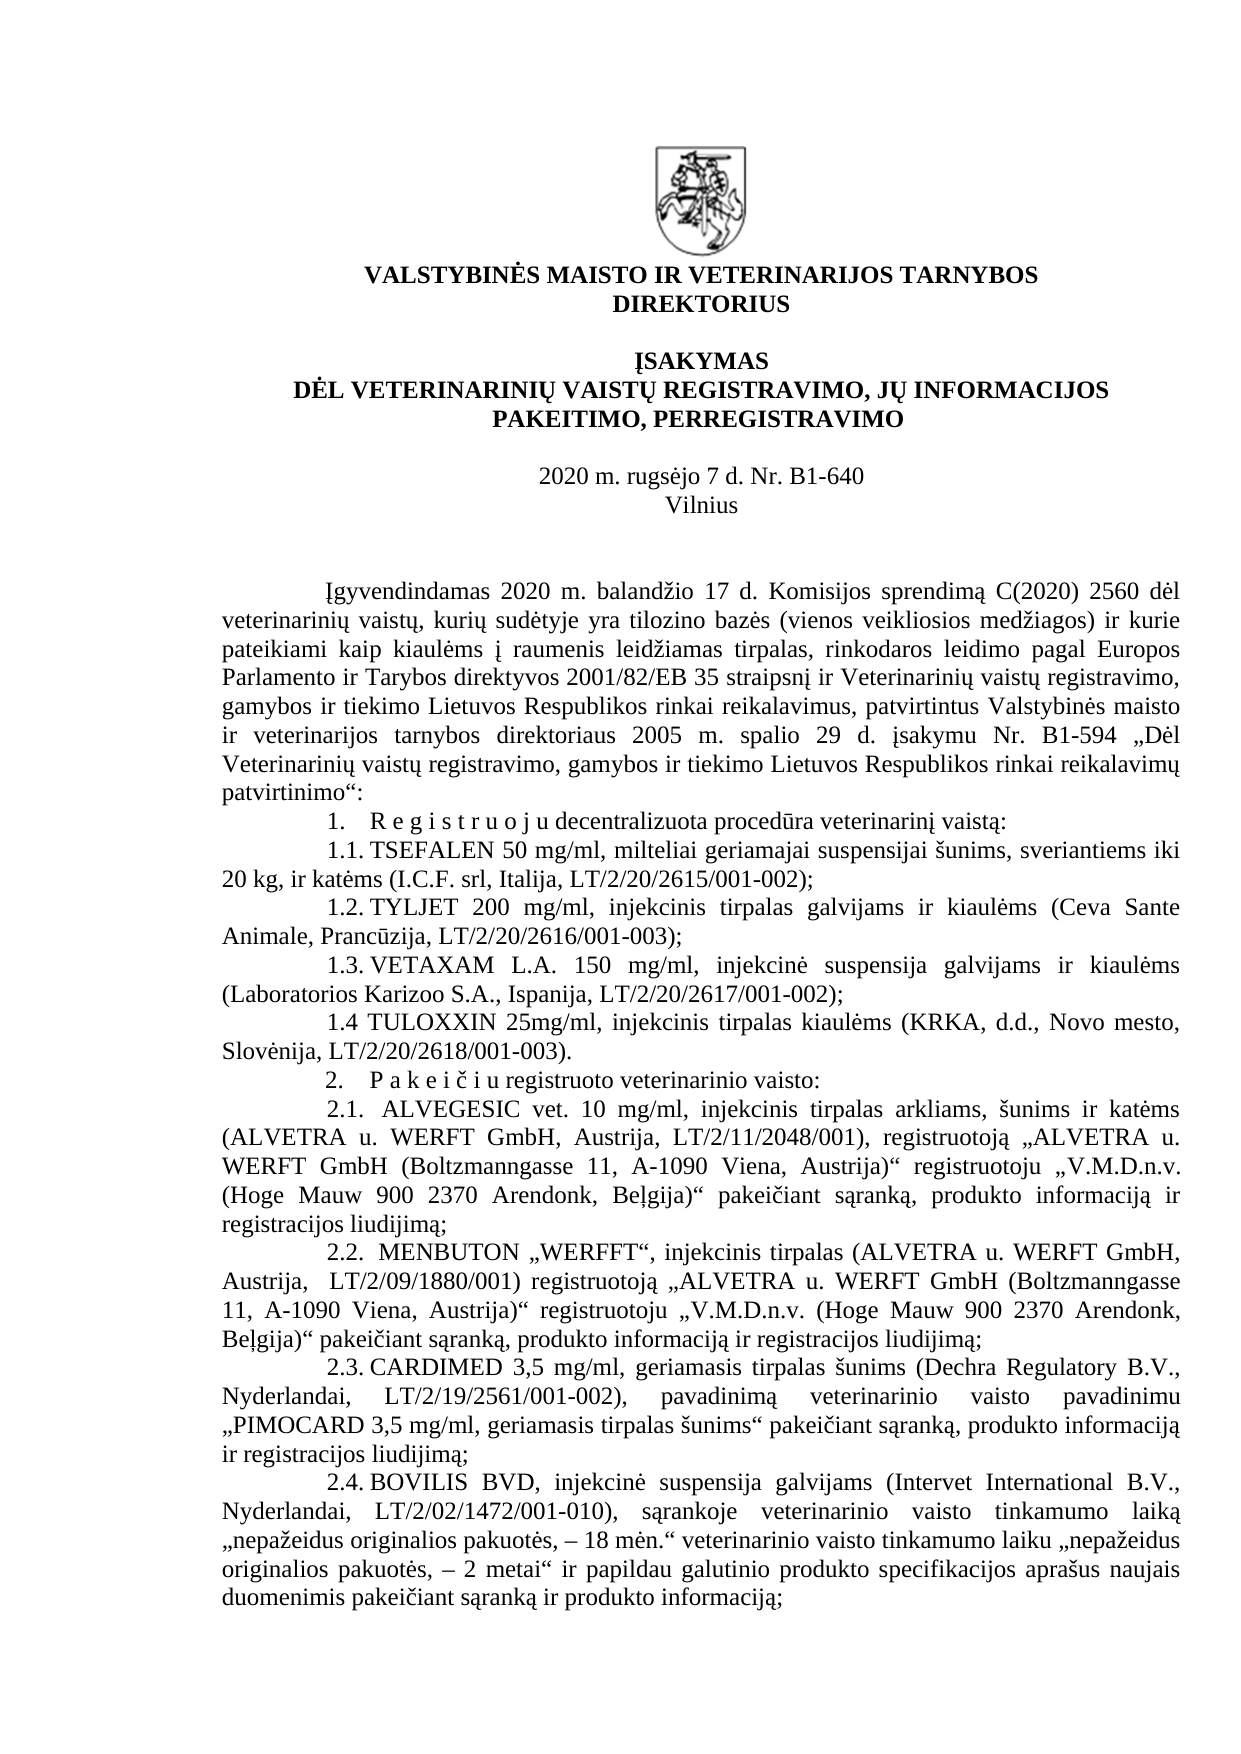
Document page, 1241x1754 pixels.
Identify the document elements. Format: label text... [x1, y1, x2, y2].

text Įgyvendindamas 2020 m. balandžio 17 d. Komisijos sprendimą C(2020) 2560 dėl veterinarinių vaistų, kurių sudėtyje yra tilozino bazės (vienos veikliosios medžiagos) ir kurie pateikiami kaip kiaulėms į raumenis leidžiamas tirpalas, rinkodaros leidimo pagal Europos Parlamento ir Tarybos direktyvos 2001/82/EB 35 straipsnį ir Veterinarinių vaistų registravimo, gamybos ir tiekimo Lietuvos Respublikos rinkai reikalavimus, patvirtintus Valstybinės maisto ir veterinarijos tarnybos direktoriaus 2005 m. spalio 29 d. įsakymu Nr. B1-594 „Dėl Veterinarinių vaistų registravimo, gamybos ir tiekimo Lietuvos Respublikos rinkai reikalavimų patvirtinimo“: [222, 576, 1181, 806]
text 2.4. BOVILIS BVD, injekcinė suspensija galvijams (Intervet International B.V., Nyderlandai, LT/2/02/1472/001-010), sąrankoje veterinarinio vaisto tinkamumo laiką „nepažeidus originalios pakuotės, – 18 mėn.“ veterinarinio vaisto tinkamumo laiku „nepažeidus originalios pakuotės, – 2 metai“ ir papildau galutinio produkto specifikacijos aprašus naujais duomenimis pakeičiant sąranką ir produkto informaciją; [222, 1467, 1181, 1611]
text 2020 m. rugsėjo 7 d. Nr. B1-640 [222, 461, 1181, 490]
text Vilnius [222, 490, 1181, 519]
text 2.2. MENBUTON „WERFFT“, injekcinis tirpalas (ALVETRA u. WERFT GmbH, Austrija, LT/2/09/1880/001) registruotoją „ALVETRA u. WERFT GmbH (Boltzmanngasse 11, A-1090 Viena, Austrija)“ registruotoju „V.M.D.n.v. (Hoge Mauw 900 2370 Arendonk, Beļgija)“ pakeičiant sąranką, produkto informaciją ir registracijos liudijimą; [222, 1237, 1181, 1352]
text 2. P a k e i č i u registruoto veterinarinio vaisto: [325, 1065, 1181, 1094]
text 1.2. TYLJET 200 mg/ml, injekcinis tirpalas galvijams ir kiaulėms (Ceva Sante Animale, Prancūzija, LT/2/20/2616/001-003); [222, 892, 1181, 950]
text ĮSAKYMAS [222, 346, 1181, 375]
text DIREKTORIUS [222, 289, 1181, 317]
text 2.3. CARDIMED 3,5 mg/ml, geriamasis tirpalas šunims (Dechra Regulatory B.V., Nyderlandai, LT/2/19/2561/001-002), pavadinimą veterinarinio vaisto pavadinimu „PIMOCARD 3,5 mg/ml, geriamasis tirpalas šunims“ pakeičiant sąranką, produkto informaciją ir registracijos liudijimą; [222, 1352, 1181, 1467]
text 1. R e g i s t r u o j u decentralizuota procedūra veterinarinį vaistą: [222, 806, 1181, 835]
text 2.1. ALVEGESIC vet. 10 mg/ml, injekcinis tirpalas arkliams, šunims ir katėms (ALVETRA u. WERFT GmbH, Austrija, LT/2/11/2048/001), registruotoją „ALVETRA u. WERFT GmbH (Boltzmanngasse 11, A-1090 Viena, Austrija)“ registruotoju „V.M.D.n.v. (Hoge Mauw 900 2370 Arendonk, Beļgija)“ pakeičiant sąranką, produkto informaciją ir registracijos liudijimą; [222, 1094, 1181, 1237]
text DĖL veterinarinių vaistų registravimo, jų informacijos pakeitimo, PERREGISTRAVIMO [222, 375, 1181, 432]
text 1.1. TSEFALEN 50 mg/ml, milteliai geriamajai suspensijai šunims, sveriantiems iki 20 kg, ir katėms (I.C.F. srl, Italija, LT/2/20/2615/001-002); [222, 835, 1181, 892]
text 1.4 TULOXXIN 25mg/ml, injekcinis tirpalas kiaulėms (KRKA, d.d., Novo mesto, Slovėnija, LT/2/20/2618/001-003). [222, 1007, 1181, 1065]
text 1.3. VETAXAM L.A. 150 mg/ml, injekcinė suspensija galvijams ir kiaulėms (Laboratorios Karizoo S.A., Ispanija, LT/2/20/2617/001-002); [222, 950, 1181, 1007]
text VALSTYBINĖS MAISTO IR VETERINARIJOS TARNYBOS [222, 260, 1181, 289]
